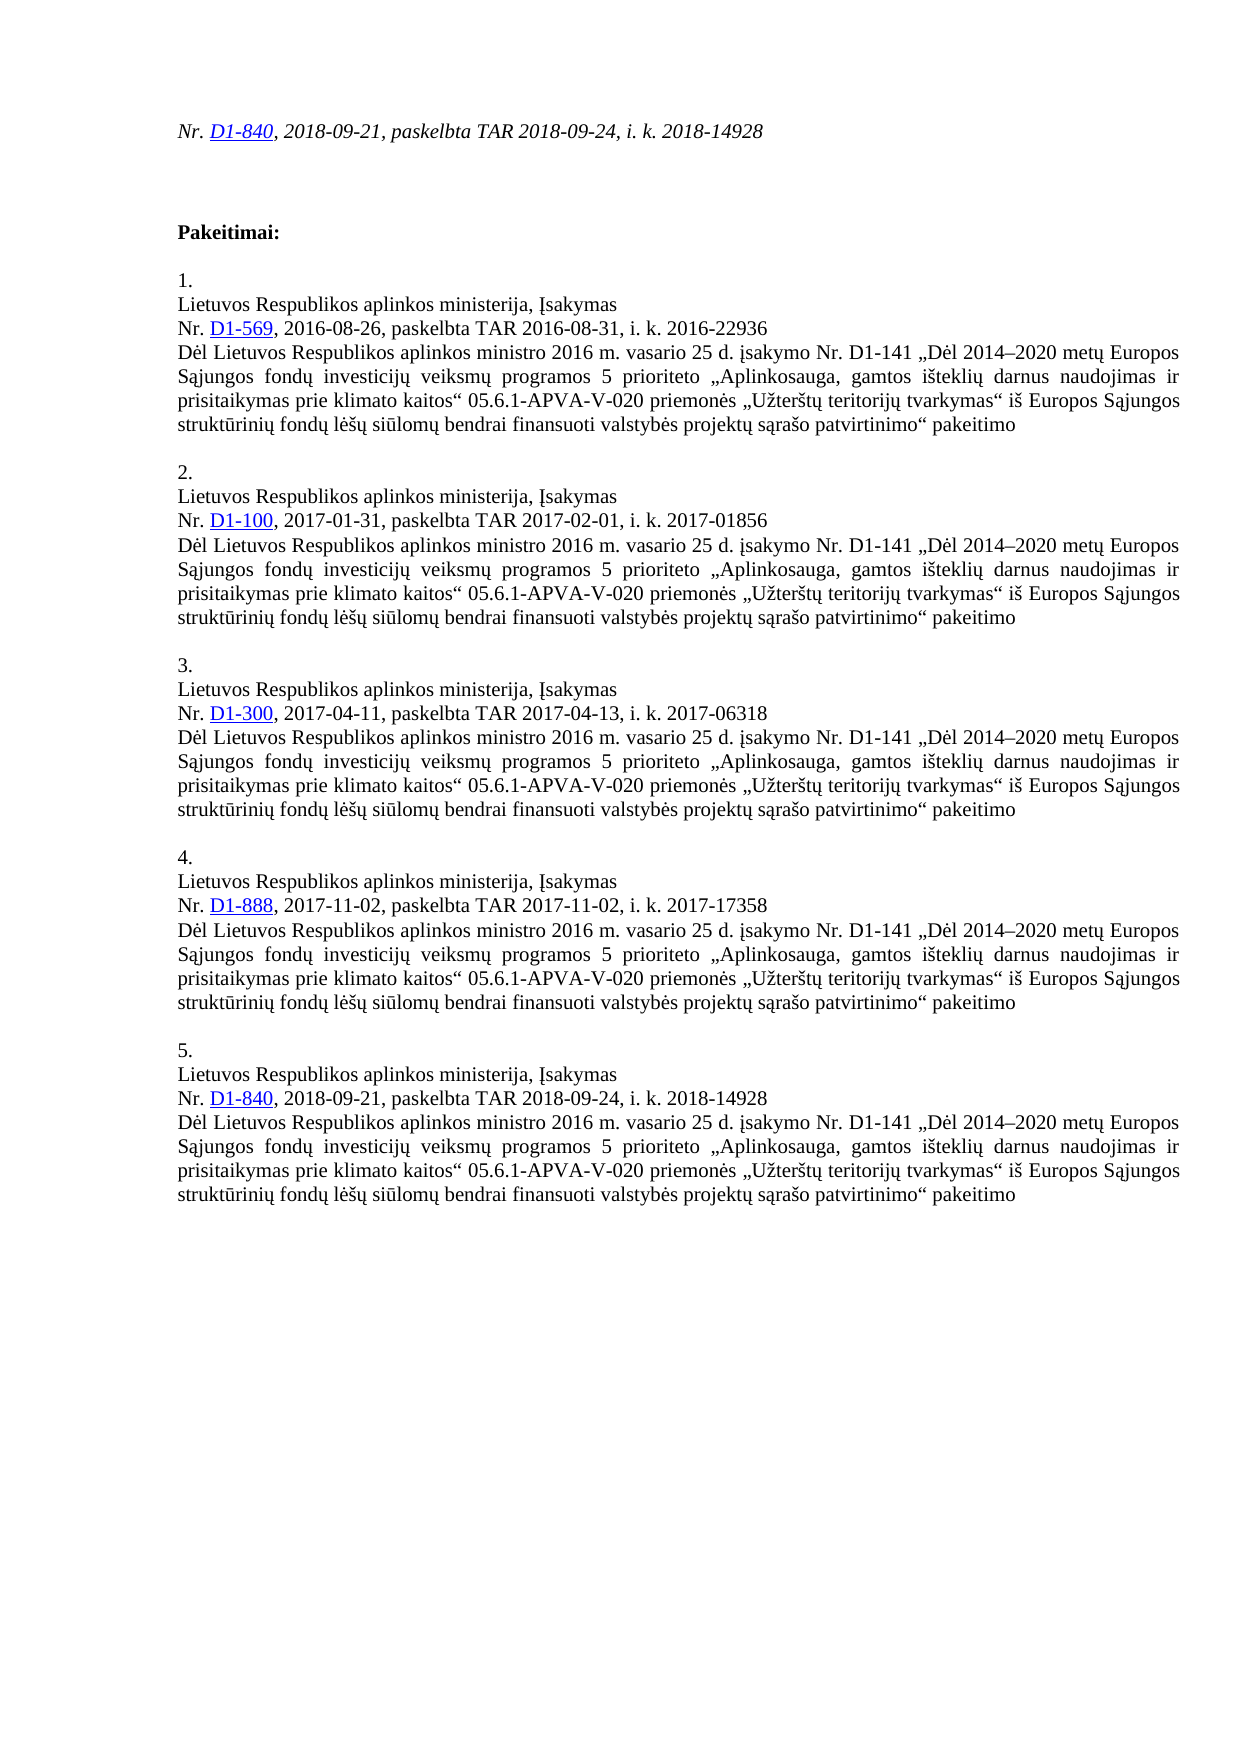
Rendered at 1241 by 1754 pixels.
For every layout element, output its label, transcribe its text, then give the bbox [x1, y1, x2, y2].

text Nr. D1-100, 2017-01-31, paskelbta TAR 2017-02-01, i. k. 2017-01856 [177, 508, 1181, 532]
text Nr. D1-300, 2017-04-11, paskelbta TAR 2017-04-13, i. k. 2017-06318 [177, 701, 1181, 725]
text Lietuvos Respublikos aplinkos ministerija, Įsakymas [177, 292, 1181, 316]
text Dėl Lietuvos Respublikos aplinkos ministro 2016 m. vasario 25 d. įsakymo Nr. D1-141 „Dėl 2014–2020 metų Europos Sąjungos fondų investicijų veiksmų programos 5 prioriteto „Aplinkosauga, gamtos išteklių darnus naudojimas ir prisitaikymas prie klimato kaitos“ 05.6.1-APVA-V-020 priemonės „Užterštų teritorijų tvarkymas“ iš Europos Sąjungos struktūrinių fondų lėšų siūlomų bendrai finansuoti valstybės projektų sąrašo patvirtinimo“ pakeitimo [177, 532, 1181, 629]
text Nr. D1-840, 2018-09-21, paskelbta TAR 2018-09-24, i. k. 2018-14928 [177, 119, 1181, 143]
text Dėl Lietuvos Respublikos aplinkos ministro 2016 m. vasario 25 d. įsakymo Nr. D1-141 „Dėl 2014–2020 metų Europos Sąjungos fondų investicijų veiksmų programos 5 prioriteto „Aplinkosauga, gamtos išteklių darnus naudojimas ir prisitaikymas prie klimato kaitos“ 05.6.1-APVA-V-020 priemonės „Užterštų teritorijų tvarkymas“ iš Europos Sąjungos struktūrinių fondų lėšų siūlomų bendrai finansuoti valstybės projektų sąrašo patvirtinimo“ pakeitimo [177, 917, 1181, 1014]
text 3. [177, 653, 1181, 677]
text 1. [177, 268, 1181, 292]
text Nr. D1-840, 2018-09-21, paskelbta TAR 2018-09-24, i. k. 2018-14928 [177, 1086, 1181, 1110]
text Lietuvos Respublikos aplinkos ministerija, Įsakymas [177, 1062, 1181, 1086]
text Pakeitimai: [177, 220, 1181, 244]
text Dėl Lietuvos Respublikos aplinkos ministro 2016 m. vasario 25 d. įsakymo Nr. D1-141 „Dėl 2014–2020 metų Europos Sąjungos fondų investicijų veiksmų programos 5 prioriteto „Aplinkosauga, gamtos išteklių darnus naudojimas ir prisitaikymas prie klimato kaitos“ 05.6.1-APVA-V-020 priemonės „Užterštų teritorijų tvarkymas“ iš Europos Sąjungos struktūrinių fondų lėšų siūlomų bendrai finansuoti valstybės projektų sąrašo patvirtinimo“ pakeitimo [177, 725, 1181, 821]
text Dėl Lietuvos Respublikos aplinkos ministro 2016 m. vasario 25 d. įsakymo Nr. D1-141 „Dėl 2014–2020 metų Europos Sąjungos fondų investicijų veiksmų programos 5 prioriteto „Aplinkosauga, gamtos išteklių darnus naudojimas ir prisitaikymas prie klimato kaitos“ 05.6.1-APVA-V-020 priemonės „Užterštų teritorijų tvarkymas“ iš Europos Sąjungos struktūrinių fondų lėšų siūlomų bendrai finansuoti valstybės projektų sąrašo patvirtinimo“ pakeitimo [177, 1110, 1181, 1206]
text Lietuvos Respublikos aplinkos ministerija, Įsakymas [177, 869, 1181, 893]
text Lietuvos Respublikos aplinkos ministerija, Įsakymas [177, 484, 1181, 508]
text 2. [177, 460, 1181, 484]
text 5. [177, 1038, 1181, 1062]
text Dėl Lietuvos Respublikos aplinkos ministro 2016 m. vasario 25 d. įsakymo Nr. D1-141 „Dėl 2014–2020 metų Europos Sąjungos fondų investicijų veiksmų programos 5 prioriteto „Aplinkosauga, gamtos išteklių darnus naudojimas ir prisitaikymas prie klimato kaitos“ 05.6.1-APVA-V-020 priemonės „Užterštų teritorijų tvarkymas“ iš Europos Sąjungos struktūrinių fondų lėšų siūlomų bendrai finansuoti valstybės projektų sąrašo patvirtinimo“ pakeitimo [177, 340, 1181, 436]
text Nr. D1-569, 2016-08-26, paskelbta TAR 2016-08-31, i. k. 2016-22936 [177, 316, 1181, 340]
text 4. [177, 845, 1181, 869]
text Nr. D1-888, 2017-11-02, paskelbta TAR 2017-11-02, i. k. 2017-17358 [177, 893, 1181, 917]
text Lietuvos Respublikos aplinkos ministerija, Įsakymas [177, 677, 1181, 701]
